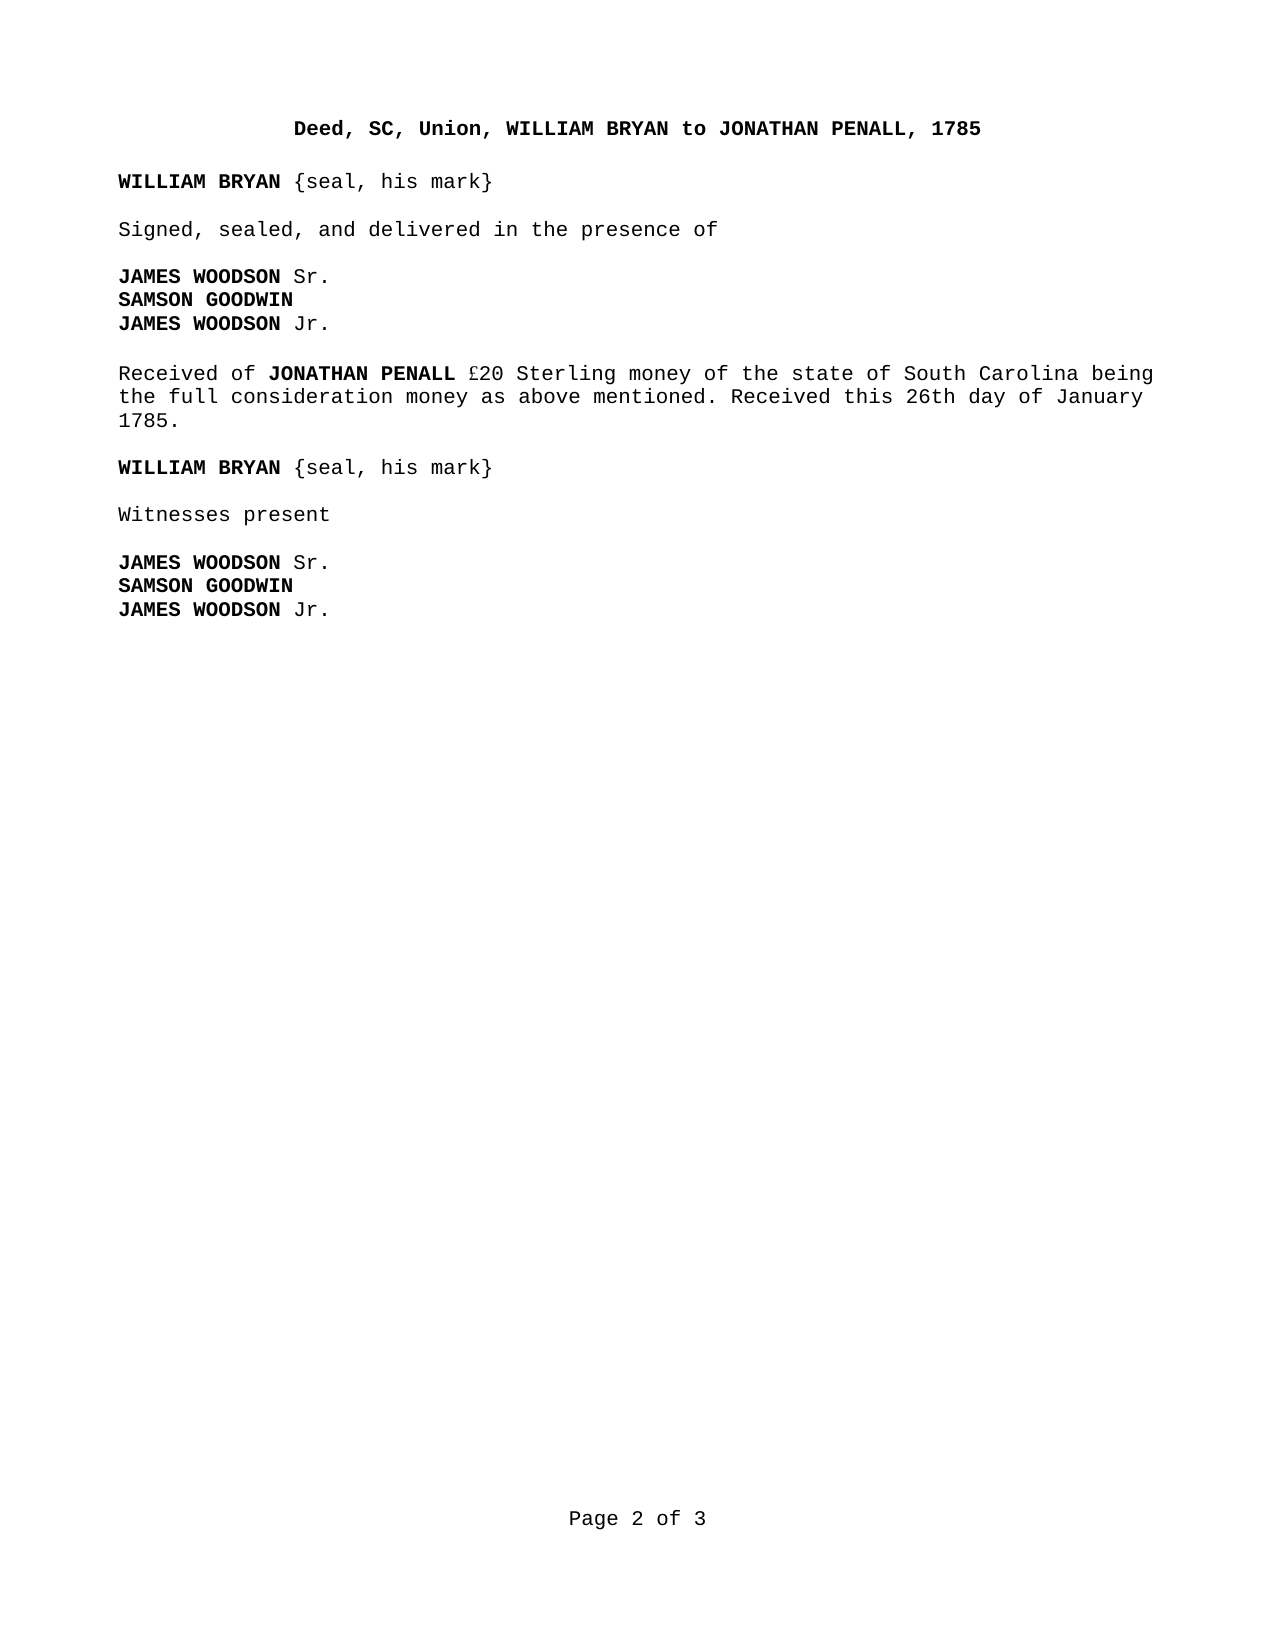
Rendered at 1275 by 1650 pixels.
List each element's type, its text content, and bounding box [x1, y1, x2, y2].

text James Woodson Jr. [118, 313, 1157, 337]
text James Woodson Sr. [118, 266, 1157, 289]
text Samson Goodwin [118, 289, 1157, 313]
text Signed, sealed, and delivered in the presence of [118, 218, 1157, 242]
text James Woodson Jr. [118, 599, 1157, 623]
text Received of JONATHAN PENALL £20 Sterling money of the state of South Carolina being the full consideration money as above mentioned. Received this 26th day of January 1785. [118, 360, 1157, 433]
text WILLIAM BRYAN {seal, his mark} [118, 171, 1157, 195]
text James Woodson Sr. [118, 552, 1157, 575]
text Witnesses present [118, 504, 1157, 528]
text Samson Goodwin [118, 575, 1157, 599]
text WILLIAM BRYAN {seal, his mark} [118, 457, 1157, 481]
